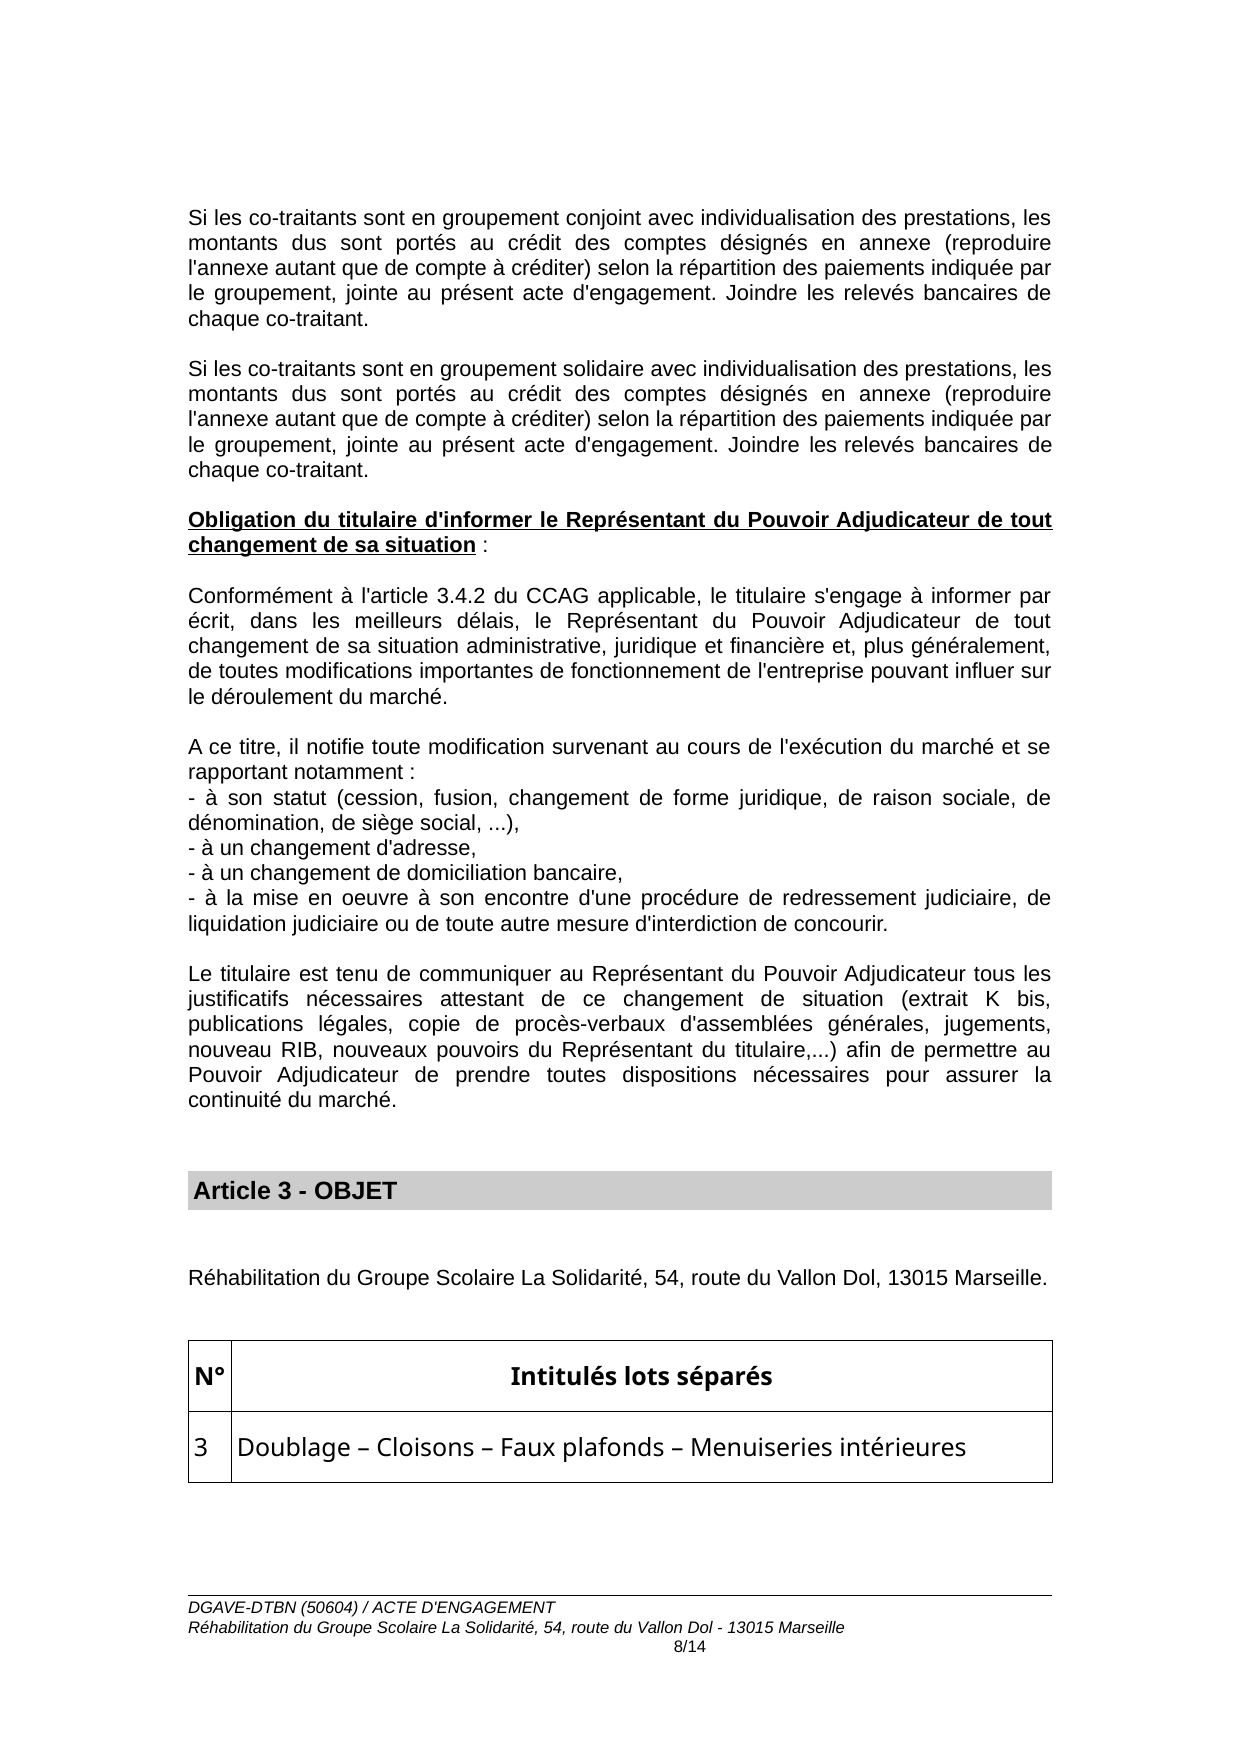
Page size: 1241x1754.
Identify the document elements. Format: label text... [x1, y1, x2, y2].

text Conformément à l'article 3.4.2 du CCAG applicable, le titulaire s'engage à informer par écrit, dans les meilleurs délais, le Représentant du Pouvoir Adjudicateur de tout changement de sa situation administrative, juridique et financière et, plus généralement, de toutes modifications importantes de fonctionnement de l'entreprise pouvant influer sur le déroulement du marché. [188, 583, 1052, 709]
text - à son statut (cession, fusion, changement de forme juridique, de raison sociale, de dénomination, de siège social, ...), [188, 784, 1052, 835]
table_cell 3 [189, 1412, 231, 1482]
text Si les co-traitants sont en groupement solidaire avec individualisation des prestations, les montants dus sont portés au crédit des comptes désignés en annexe (reproduire l'annexe autant que de compte à créditer) selon la répartition des paiements indiquée par le groupement, jointe au présent acte d'engagement. Joindre les relevés bancaires de chaque co-traitant. [188, 356, 1052, 482]
text A ce titre, il notifie toute modification survenant au cours de l'exécution du marché et se rapportant notamment : [188, 734, 1052, 784]
text Si les co-traitants sont en groupement conjoint avec individualisation des prestations, les montants dus sont portés au crédit des comptes désignés en annexe (reproduire l'annexe autant que de compte à créditer) selon la répartition des paiements indiquée par le groupement, jointe au présent acte d'engagement. Joindre les relevés bancaires de chaque co-traitant. [188, 204, 1052, 331]
text - à la mise en oeuvre à son encontre d'une procédure de redressement judiciaire, de liquidation judiciaire ou de toute autre mesure d'interdiction de concourir. [188, 885, 1052, 936]
subtitle OBJET [190, 1173, 1050, 1208]
text - à un changement d'adresse, [188, 835, 1052, 860]
text Obligation du titulaire d'informer le Représentant du Pouvoir Adjudicateur de tout [188, 507, 1052, 529]
text Réhabilitation du Groupe Scolaire La Solidarité, 54, route du Vallon Dol, 13015 Marseille. [188, 1265, 1052, 1290]
table_cell Doublage – Cloisons – Faux plafonds – Menuiseries intérieures [232, 1412, 1052, 1482]
table_header N° [189, 1341, 231, 1411]
text Le titulaire est tenu de communiquer au Représentant du Pouvoir Adjudicateur tous les justificatifs nécessaires attestant de ce changement de situation (extrait K bis, publications légales, copie de procès-verbaux d'assemblées générales, jugements, nouveau RIB, nouveaux pouvoirs du Représentant du titulaire,...) afin de permettre au Pouvoir Adjudicateur de prendre toutes dispositions nécessaires pour assurer la continuité du marché. [188, 961, 1052, 1112]
text - à un changement de domiciliation bancaire, [188, 860, 1052, 885]
table_header Intitulés lots séparés [232, 1341, 1052, 1411]
text changement de sa situation : [188, 530, 1052, 557]
